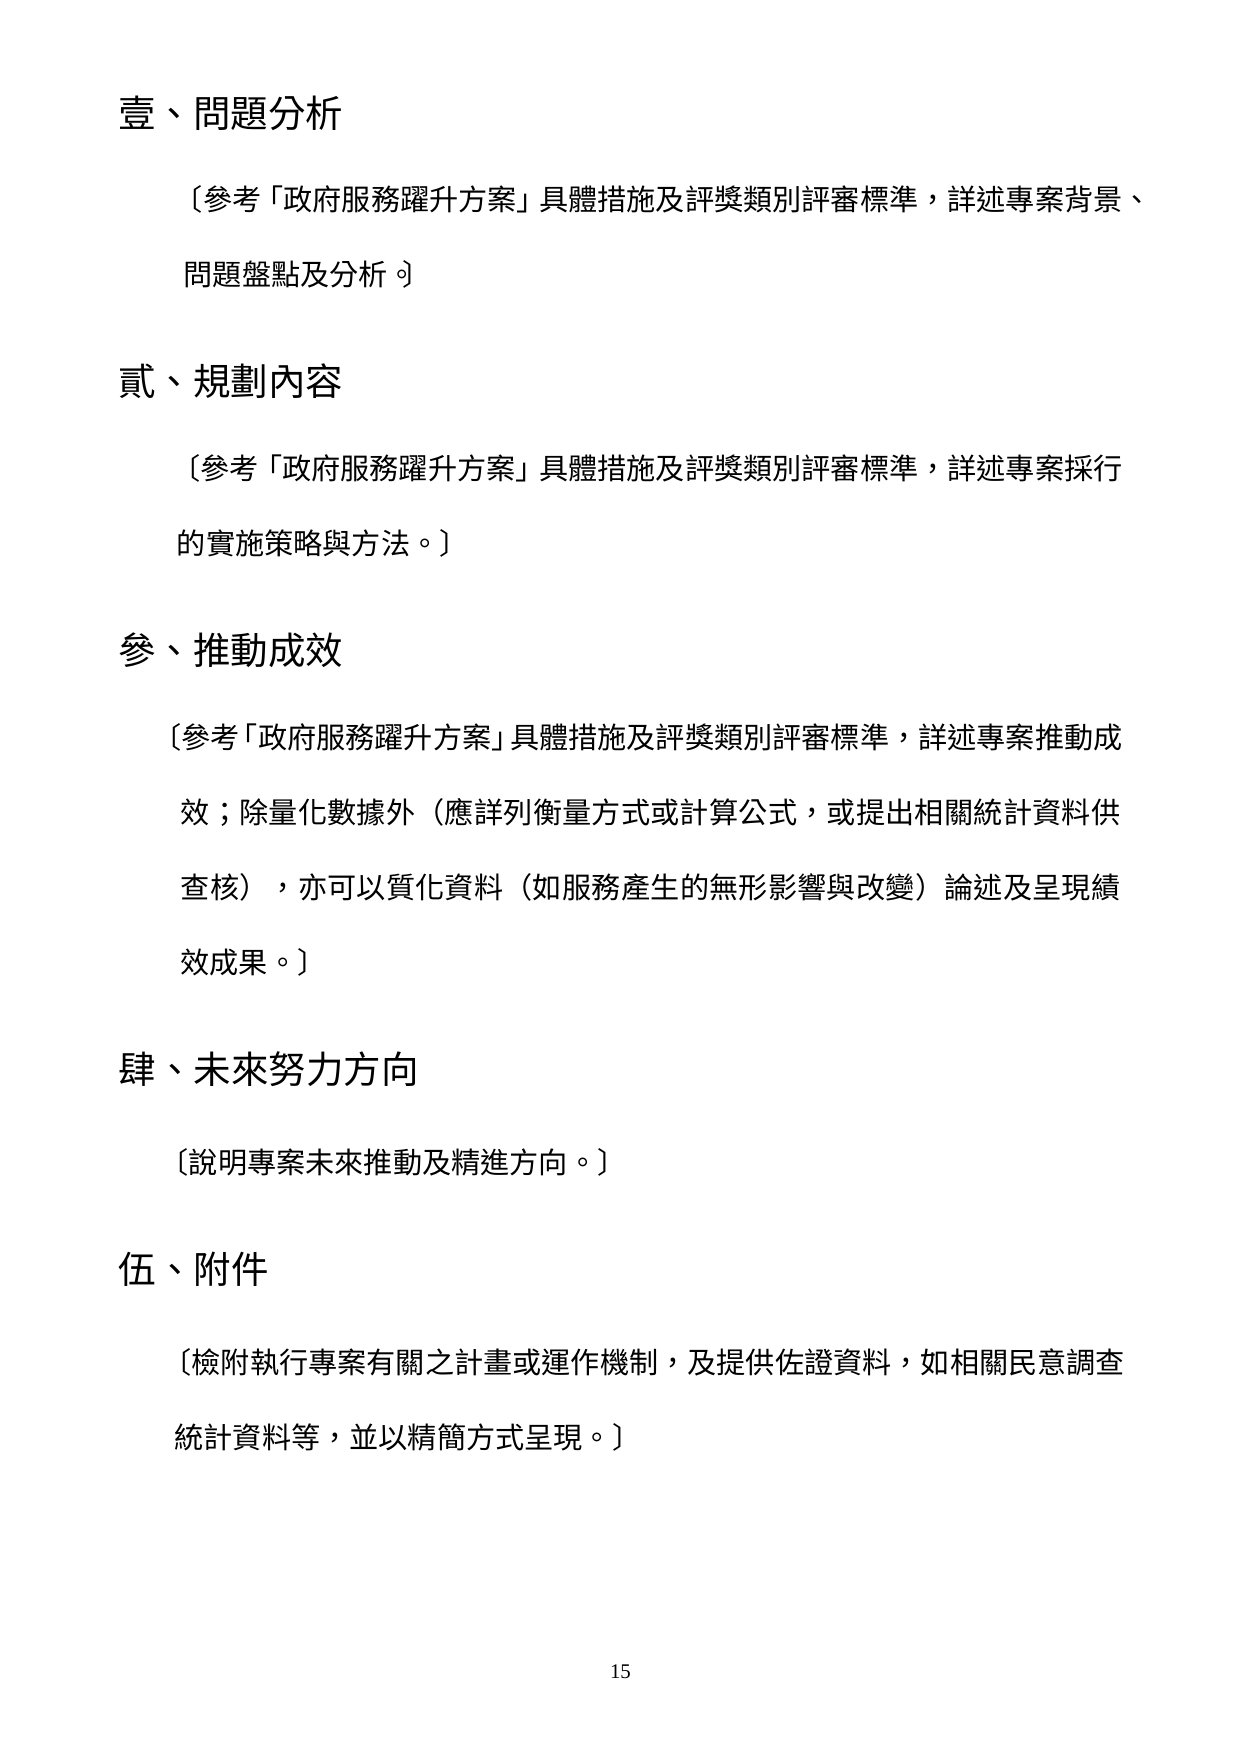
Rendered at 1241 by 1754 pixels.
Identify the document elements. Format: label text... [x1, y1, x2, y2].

text 參、推動成效 [118, 611, 1122, 686]
text 貳、規劃內容 [118, 342, 1122, 417]
text 〔說明專案未來推動及精進方向。〕 [137, 1123, 1122, 1198]
text 〔參考「政府服務躍升方案」具體措施及評獎類別評審標準，詳述專案推動成效；除量化數據外（應詳列衡量方式或計算公式，或提出相關統計資料供查核），亦可以質化資料（如服務產生的無形影響與改變）論述及呈現績效成果。〕 [137, 698, 1122, 998]
text 〔參考「政府服務躍升方案」具體措施及評獎類別評審標準，詳述專案背景、問題盤點及分析。〕 [181, 161, 1122, 311]
text 肆、未來努力方向 [118, 1029, 1122, 1104]
text 〔檢附執行專案有關之計畫或運作機制，及提供佐證資料，如相關民意調查、統計資料等，並以精簡方式呈現。〕 [174, 1323, 1122, 1473]
text 壹、問題分析 [118, 73, 1122, 148]
text 〔參考「政府服務躍升方案」具體措施及評獎類別評審標準，詳述專案採行的實施策略與方法。〕 [177, 429, 1122, 579]
text 伍、附件 [118, 1229, 1122, 1304]
